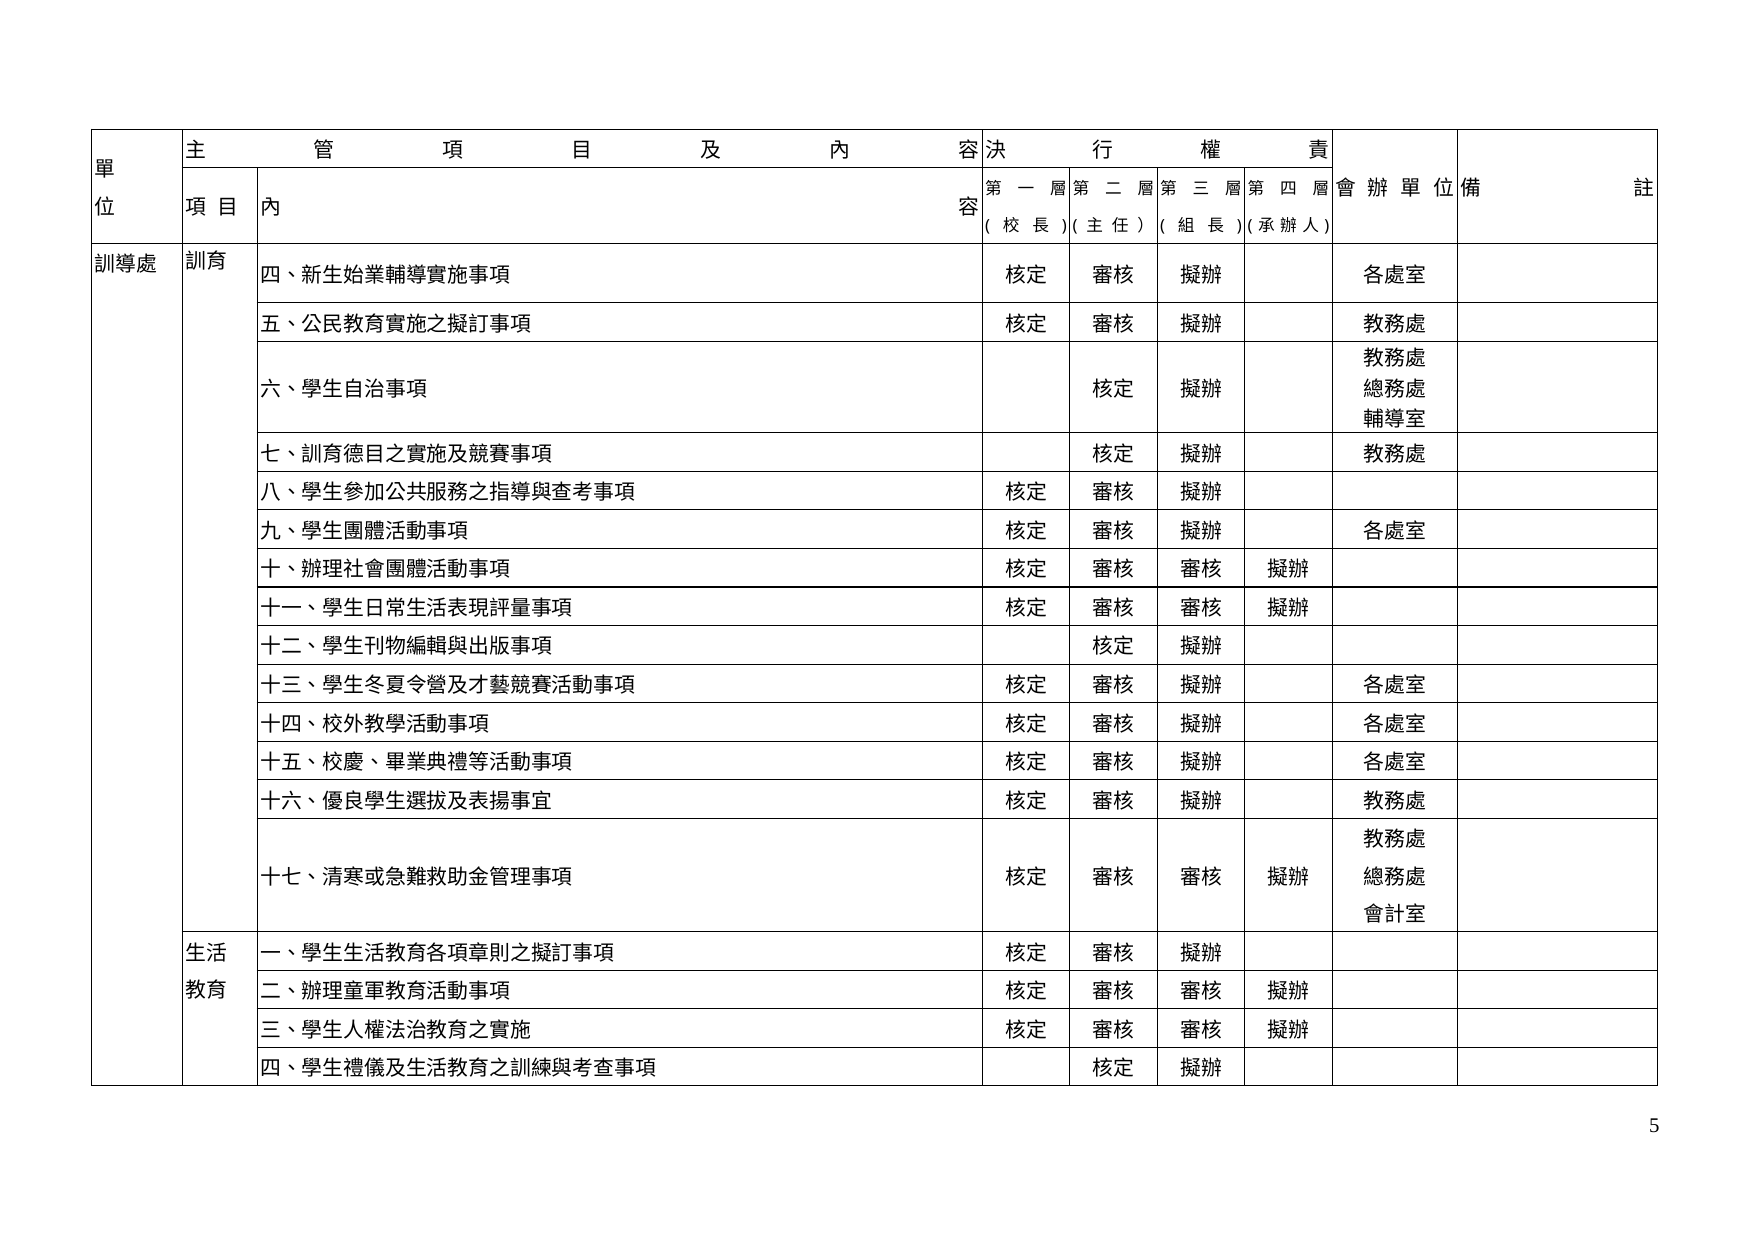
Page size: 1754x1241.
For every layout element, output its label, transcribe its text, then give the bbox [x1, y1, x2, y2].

table_cell [1245, 932, 1332, 970]
table_cell 審核 [1070, 1009, 1157, 1047]
table_cell [1458, 819, 1657, 931]
table_cell 審核 [1070, 819, 1157, 931]
table_cell [983, 342, 1069, 432]
table_cell [1245, 742, 1332, 779]
table_cell [1333, 472, 1457, 509]
table_cell 擬辦 [1158, 303, 1244, 341]
table_header 決行權責 [983, 130, 1332, 167]
table_cell 十三、學生冬夏令營及才藝競賽活動事項 [258, 665, 982, 702]
table_header 主管項目及內容 [183, 130, 982, 167]
table_cell 第四層 (承辦人) [1245, 168, 1332, 243]
table_cell 九、學生團體活動事項 [258, 510, 982, 548]
table_cell 審核 [1070, 472, 1157, 509]
table_cell 核定 [983, 665, 1069, 702]
table_cell [1245, 342, 1332, 432]
table_cell 審核 [1070, 703, 1157, 741]
table_cell 擬辦 [1158, 932, 1244, 970]
table_cell 審核 [1158, 1009, 1244, 1047]
table_cell 十四、校外教學活動事項 [258, 703, 982, 741]
table_cell 擬辦 [1245, 1009, 1332, 1047]
table_cell 十五、校慶、畢業典禮等活動事項 [258, 742, 982, 779]
table_cell [1458, 342, 1657, 432]
table_cell [1245, 665, 1332, 702]
table_cell 審核 [1070, 665, 1157, 702]
table_cell [1458, 472, 1657, 509]
table_cell 核定 [983, 303, 1069, 341]
table_cell 核定 [1070, 1048, 1157, 1085]
table_cell [1458, 742, 1657, 779]
table_cell [983, 626, 1069, 663]
table_cell [1333, 932, 1457, 970]
table_cell [1458, 244, 1657, 302]
table_cell 審核 [1070, 510, 1157, 548]
table_cell 七、訓育德目之實施及競賽事項 [258, 433, 982, 471]
table_cell 擬辦 [1245, 971, 1332, 1008]
table_cell 審核 [1158, 588, 1244, 625]
table_cell 四、新生始業輔導實施事項 [258, 244, 982, 302]
table_cell 四、學生禮儀及生活教育之訓練與考查事項 [258, 1048, 982, 1085]
table_cell 審核 [1070, 932, 1157, 970]
table_cell [1333, 1009, 1457, 1047]
table_cell 核定 [983, 510, 1069, 548]
table_cell 各處室 [1333, 703, 1457, 741]
table_cell [1458, 932, 1657, 970]
table_cell [1245, 780, 1332, 818]
table_cell 擬辦 [1245, 819, 1332, 931]
table_cell 核定 [983, 932, 1069, 970]
table_header 備註 [1458, 130, 1657, 243]
table_cell [1458, 1009, 1657, 1047]
table_cell 擬辦 [1158, 1048, 1244, 1085]
table_cell [1245, 703, 1332, 741]
table_cell 十七、清寒或急難救助金管理事項 [258, 819, 982, 931]
table_cell 一、學生生活教育各項章則之擬訂事項 [258, 932, 982, 970]
table_cell 核定 [983, 1009, 1069, 1047]
table_cell 擬辦 [1158, 342, 1244, 432]
table_cell 擬辦 [1158, 665, 1244, 702]
table_cell 審核 [1070, 971, 1157, 1008]
table_cell [1333, 588, 1457, 625]
table_cell [1245, 472, 1332, 509]
table_cell 擬辦 [1158, 780, 1244, 818]
table_cell 核定 [983, 780, 1069, 818]
table_cell [1458, 780, 1657, 818]
table_cell 擬辦 [1158, 433, 1244, 471]
table_cell 六、學生自治事項 [258, 342, 982, 432]
table_cell 十、辦理社會團體活動事項 [258, 549, 982, 586]
table_cell 各處室 [1333, 665, 1457, 702]
table_cell [1458, 703, 1657, 741]
table_cell 各處室 [1333, 510, 1457, 548]
table_cell 擬辦 [1245, 549, 1332, 586]
table_cell 核定 [983, 971, 1069, 1008]
table_cell 核定 [1070, 342, 1157, 432]
table_cell 核定 [1070, 433, 1157, 471]
table_cell 十二、學生刊物編輯與出版事項 [258, 626, 982, 663]
table_cell 擬辦 [1158, 703, 1244, 741]
table_header 單 位 [92, 130, 182, 243]
table_cell 核定 [983, 472, 1069, 509]
table_cell [1458, 1048, 1657, 1085]
table_cell [1333, 549, 1457, 586]
table_cell [1245, 1048, 1332, 1085]
table_cell 審核 [1158, 819, 1244, 931]
table_cell 各處室 [1333, 742, 1457, 779]
table_cell 審核 [1070, 742, 1157, 779]
table_cell 教務處 [1333, 433, 1457, 471]
table_cell [1458, 303, 1657, 341]
table_cell 審核 [1158, 549, 1244, 586]
table_cell 審核 [1070, 549, 1157, 586]
table_cell 審核 [1158, 971, 1244, 1008]
table_cell 五、公民教育實施之擬訂事項 [258, 303, 982, 341]
table_cell 訓導處 [92, 244, 182, 1085]
table_cell 擬辦 [1158, 244, 1244, 302]
table_cell [1245, 433, 1332, 471]
table_cell 核定 [983, 819, 1069, 931]
table_cell 三、學生人權法治教育之實施 [258, 1009, 982, 1047]
table_cell 審核 [1070, 780, 1157, 818]
table_cell [983, 433, 1069, 471]
table_cell [1333, 626, 1457, 663]
table_cell 第一層 (校長) [983, 168, 1069, 243]
table_cell 訓育 [183, 244, 257, 931]
table_cell [1458, 588, 1657, 625]
table_cell 核定 [983, 549, 1069, 586]
table_cell [1458, 971, 1657, 1008]
table_cell 擬辦 [1158, 510, 1244, 548]
table_header 會辦單位 [1333, 130, 1457, 243]
table_cell [1458, 626, 1657, 663]
table_cell 教務處 總務處 輔導室 [1333, 342, 1457, 432]
table_cell 擬辦 [1245, 588, 1332, 625]
table_cell [1245, 626, 1332, 663]
table_cell 第二層 (主任） [1070, 168, 1157, 243]
table_cell 教務處 總務處 會計室 [1333, 819, 1457, 931]
table_cell 核定 [983, 703, 1069, 741]
table_cell [1333, 1048, 1457, 1085]
table_cell 核定 [1070, 626, 1157, 663]
table_cell [1458, 549, 1657, 586]
table_cell 審核 [1070, 303, 1157, 341]
table_cell 核定 [983, 244, 1069, 302]
table_cell [1458, 510, 1657, 548]
table_cell [1458, 433, 1657, 471]
table_cell [983, 1048, 1069, 1085]
table_cell [1245, 510, 1332, 548]
table_cell 審核 [1070, 244, 1157, 302]
table_cell 擬辦 [1158, 742, 1244, 779]
table_cell 教務處 [1333, 780, 1457, 818]
table_cell [1245, 244, 1332, 302]
table_cell 教務處 [1333, 303, 1457, 341]
table_cell [1458, 665, 1657, 702]
table_cell 擬辦 [1158, 626, 1244, 663]
table_cell 十一、學生日常生活表現評量事項 [258, 588, 982, 625]
table_cell 八、學生參加公共服務之指導與查考事項 [258, 472, 982, 509]
table_cell 擬辦 [1158, 472, 1244, 509]
table_cell 內容 [258, 168, 982, 243]
table_cell 項目 [183, 168, 257, 243]
table_cell [1245, 303, 1332, 341]
table_cell 核定 [983, 588, 1069, 625]
table_cell 核定 [983, 742, 1069, 779]
table_cell 第三層 (組長) [1158, 168, 1244, 243]
table_cell 生活 教育 [183, 932, 257, 1085]
table_cell 審核 [1070, 588, 1157, 625]
table_cell [1333, 971, 1457, 1008]
table_cell 各處室 [1333, 244, 1457, 302]
table_cell 二、辦理童軍教育活動事項 [258, 971, 982, 1008]
table_cell 十六、優良學生選拔及表揚事宜 [258, 780, 982, 818]
